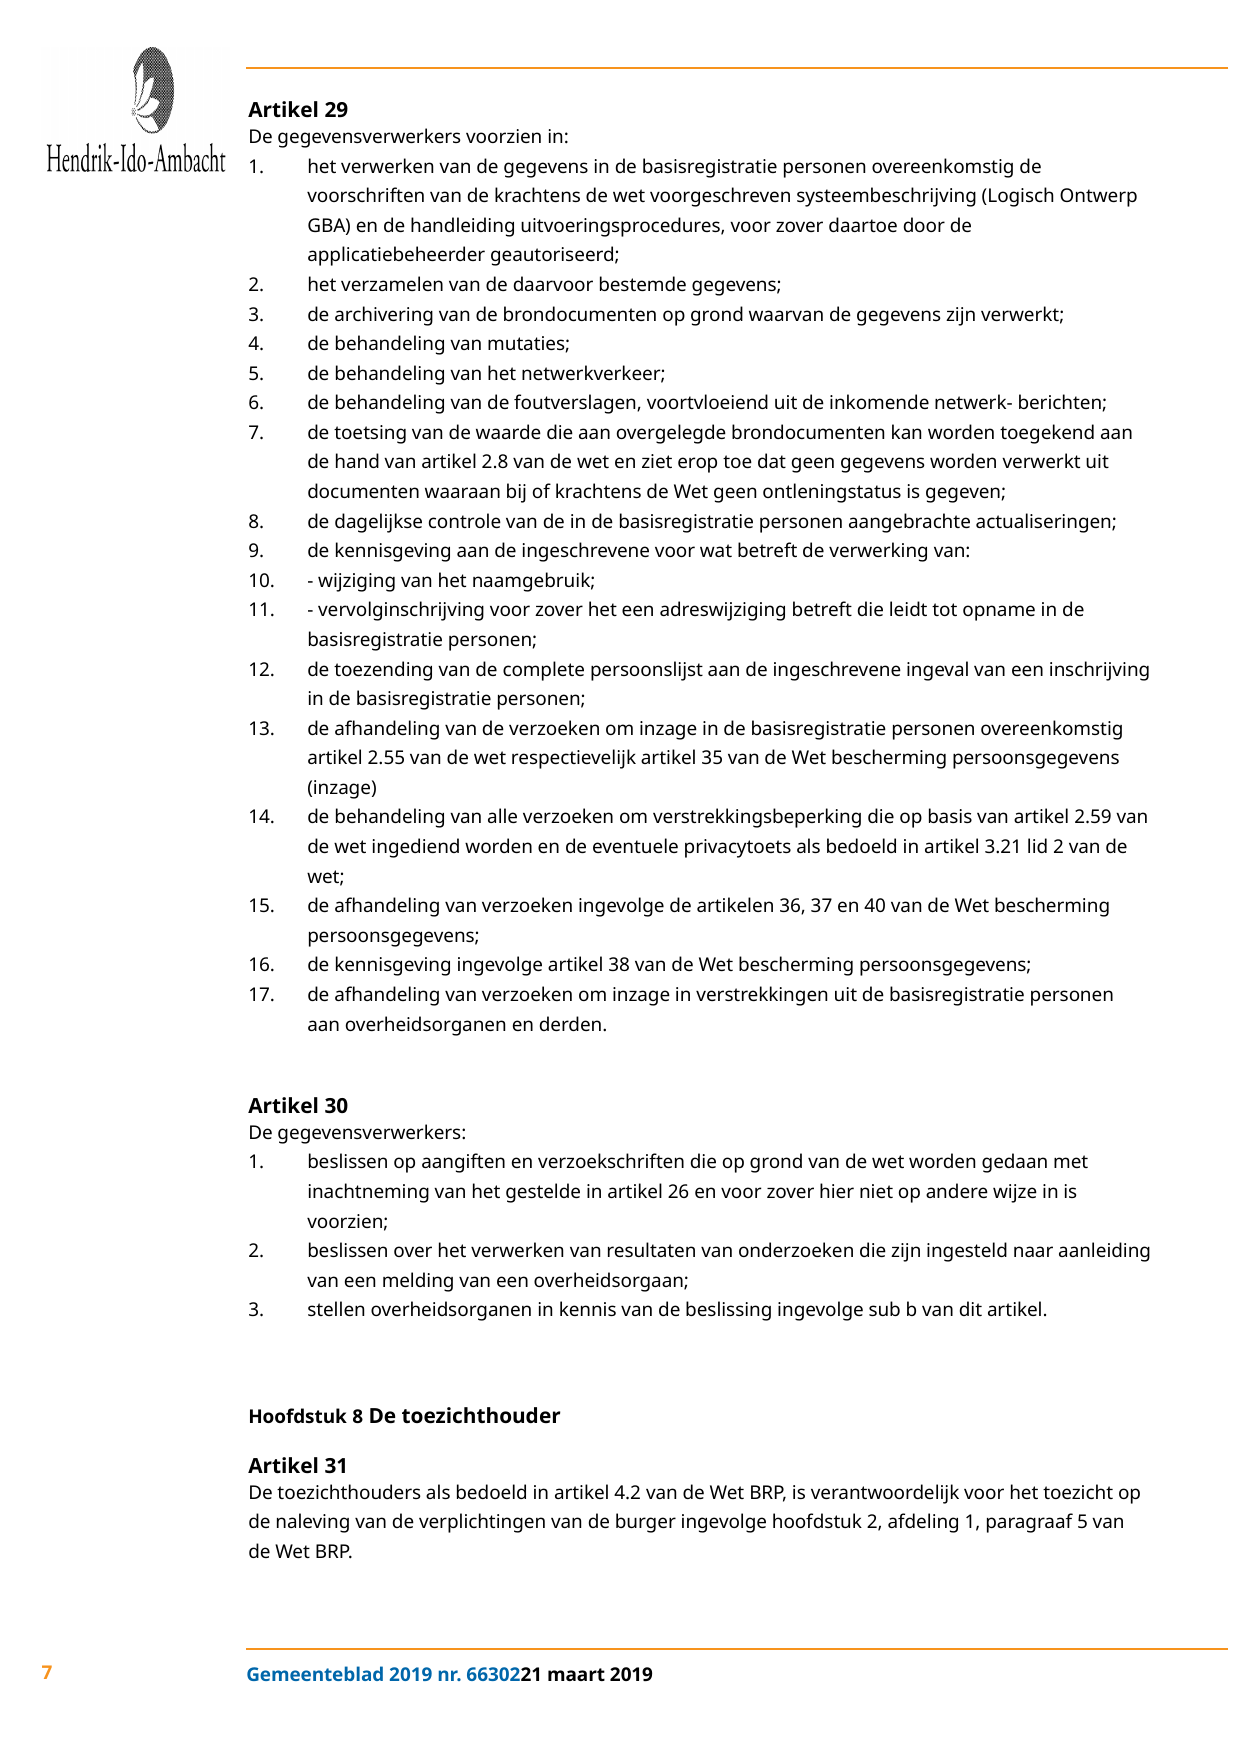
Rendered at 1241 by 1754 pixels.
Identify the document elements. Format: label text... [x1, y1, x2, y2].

text Artikel 30 [248, 1091, 1152, 1119]
picture [41, 47, 231, 172]
list de kennisgeving ingevolge artikel 38 van de Wet bescherming persoonsgegevens; [248, 952, 1152, 977]
list de afhandeling van verzoeken om inzage in verstrekkingen uit de basisregistratie personen aan overheidsorganen en derden. [248, 981, 1152, 1036]
list de behandeling van mutaties; [248, 330, 1152, 356]
list de behandeling van de foutverslagen, voortvloeiend uit de inkomende netwerk- berichten; [248, 389, 1152, 415]
list beslissen over het verwerken van resultaten van onderzoeken die zijn ingesteld naar aanleiding van een melding van een overheidsorgaan; [248, 1237, 1152, 1293]
text De toezichthouders als bedoeld in artikel 4.2 van de Wet BRP, is verantwoordelijk voor het toezicht op de naleving van de verplichtingen van de burger ingevolge hoofdstuk 2, afdeling 1, paragraaf 5 van de Wet BRP. [248, 1479, 1152, 1564]
list de toezending van de complete persoonslijst aan de ingeschrevene ingeval van een inschrijving in de basisregistratie personen; [248, 656, 1152, 711]
list beslissen op aangiften en verzoekschriften die op grond van de wet worden gedaan met inachtneming van het gestelde in artikel 26 en voor zover hier niet op andere wijze in is voorzien; [248, 1149, 1152, 1234]
list de afhandeling van verzoeken ingevolge de artikelen 36, 37 en 40 van de Wet bescherming persoonsgegevens; [248, 892, 1152, 948]
text Hoofdstuk 8 De toezichthouder [248, 1401, 1152, 1430]
list het verwerken van de gegevens in de basisregistratie personen overeenkomstig de voorschriften van de krachtens de wet voorgeschreven systeembeschrijving (Logisch Ontwerp GBA) en de handleiding uitvoeringsprocedures, voor zover daartoe door de applicatiebeheerder geautoriseerd; [248, 153, 1152, 267]
list de toetsing van de waarde die aan overgelegde brondocumenten kan worden toegekend aan de hand van artikel 2.8 van de wet en ziet erop toe dat geen gegevens worden verwerkt uit documenten waaraan bij of krachtens de Wet geen ontleningstatus is gegeven; [248, 419, 1152, 504]
text De gegevensverwerkers: [248, 1119, 1152, 1145]
list de dagelijkse controle van de in de basisregistratie personen aangebrachte actualiseringen; [248, 508, 1152, 533]
list het verzamelen van de daarvoor bestemde gegevens; [248, 271, 1152, 297]
list de archivering van de brondocumenten op grond waarvan de gegevens zijn verwerkt; [248, 301, 1152, 326]
list de kennisgeving aan de ingeschrevene voor wat betreft de verwerking van: [248, 537, 1152, 563]
list - vervolginschrijving voor zover het een adreswijziging betreft die leidt tot opname in de basisregistratie personen; [248, 597, 1152, 652]
text Artikel 29 [248, 95, 1152, 123]
list stellen overheidsorganen in kennis van de beslissing ingevolge sub b van dit artikel. [248, 1297, 1152, 1322]
list de afhandeling van de verzoeken om inzage in de basisregistratie personen overeenkomstig artikel 2.55 van de wet respectievelijk artikel 35 van de Wet bescherming persoonsgegevens (inzage) [248, 715, 1152, 800]
text Artikel 31 [248, 1451, 1152, 1479]
text De gegevensverwerkers voorzien in: [248, 123, 1152, 149]
list de behandeling van het netwerkverkeer; [248, 360, 1152, 386]
list de behandeling van alle verzoeken om verstrekkingsbeperking die op basis van artikel 2.59 van de wet ingediend worden en de eventuele privacytoets als bedoeld in artikel 3.21 lid 2 van de wet; [248, 804, 1152, 888]
list - wijziging van het naamgebruik; [248, 567, 1152, 593]
